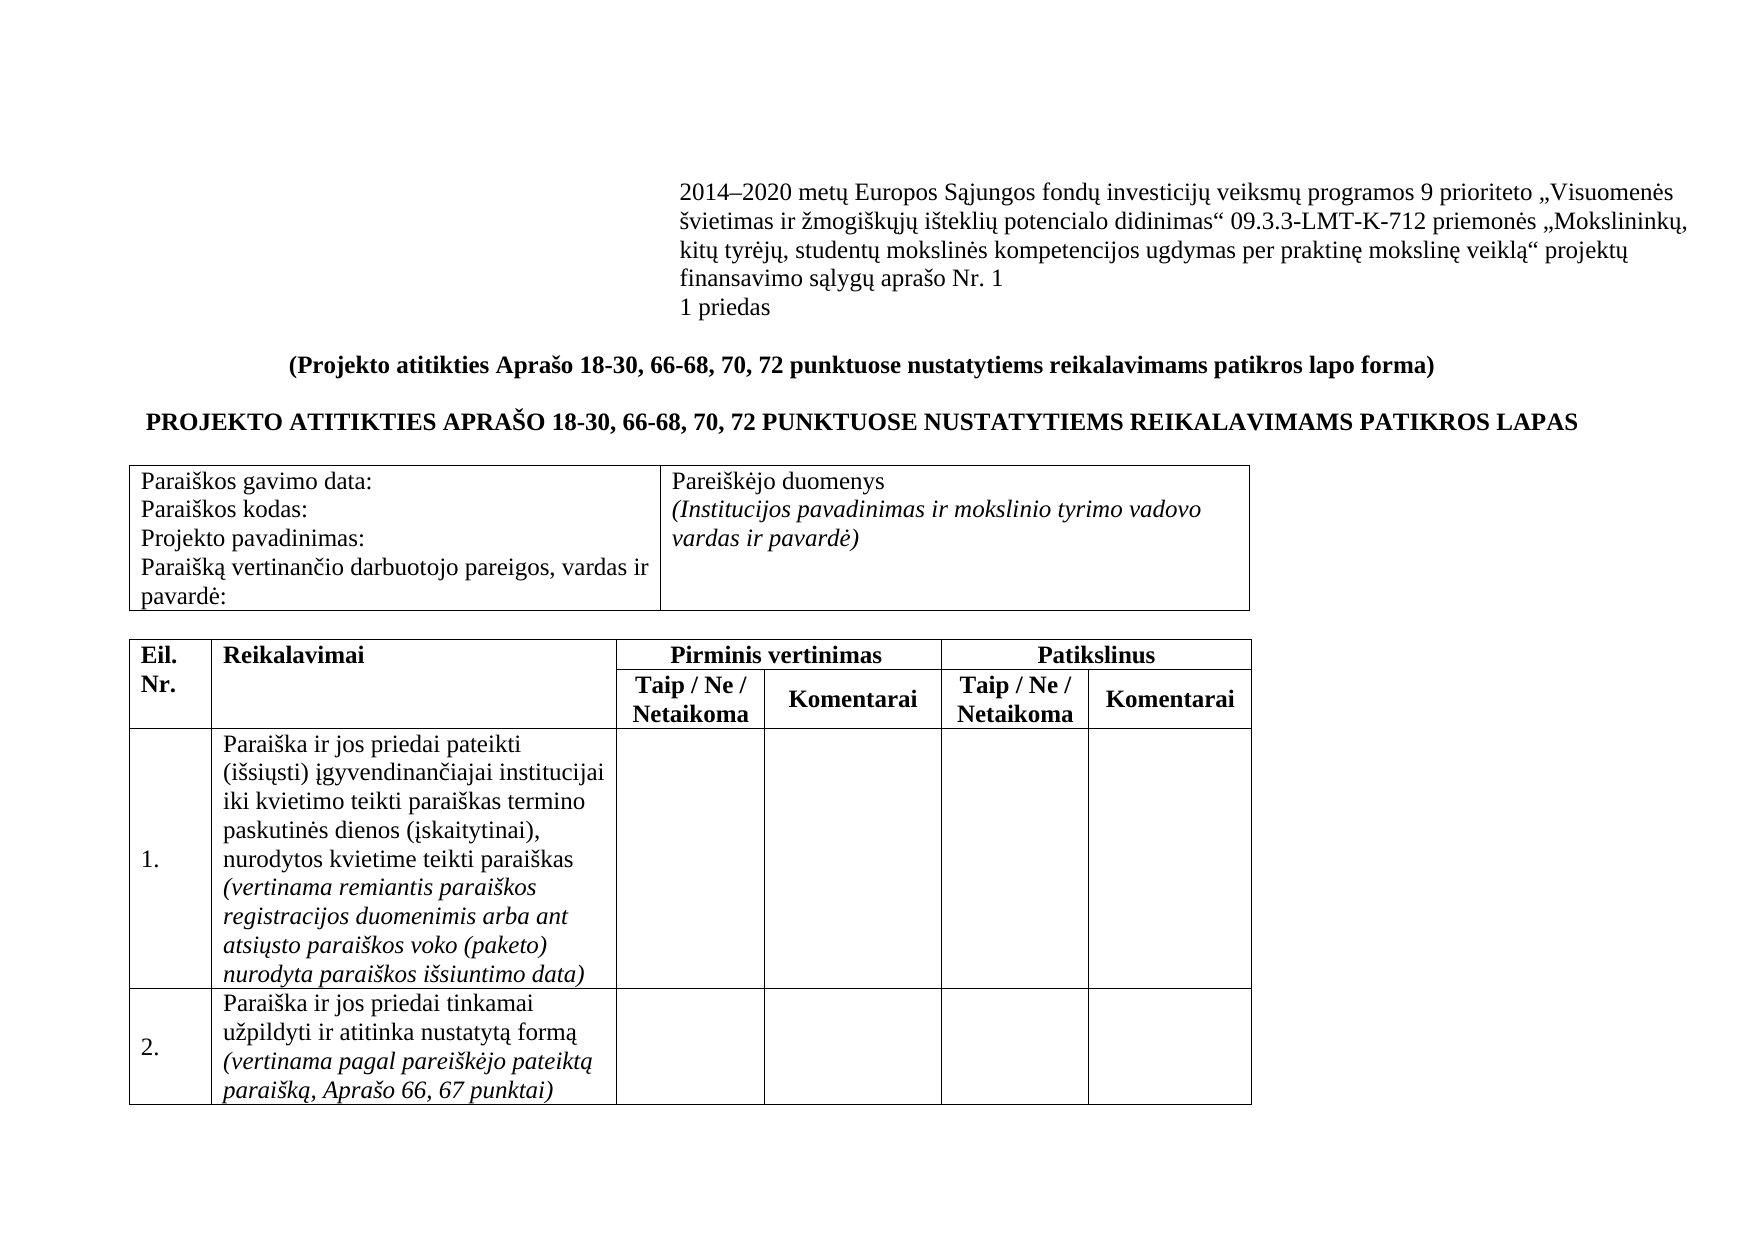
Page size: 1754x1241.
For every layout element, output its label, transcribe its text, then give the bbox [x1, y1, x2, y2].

text PROJEKTO ATITIKTIES APRAŠO 18-30, 66-68, 70, 72 PUNKTUOSE NUSTATYTIEMS REIKALAVIMAMS PATIKROS LAPAS [118, 407, 1606, 436]
table_header Pirminis vertinimas [617, 640, 941, 669]
table_cell Taip / Ne / Netaikoma [942, 670, 1088, 728]
table_header Eil. Nr. [130, 640, 211, 728]
text kitų tyrėjų, studentų mokslinės kompetencijos ugdymas per praktinę mokslinę veiklą“ projektų [679, 235, 1709, 263]
table_cell [765, 729, 941, 987]
table_cell [942, 989, 1088, 1103]
table_cell Paraiška ir jos priedai tinkamai užpildyti ir atitinka nustatytą formą (vertinama pagal pareiškėjo pateiktą paraišką, Aprašo 66, 67 punktai) [212, 989, 616, 1103]
table_cell [942, 729, 1088, 987]
table_cell [1089, 729, 1251, 987]
table_cell 2. [130, 989, 211, 1103]
text 1 priedas [679, 292, 1709, 321]
table_header Paraiškos gavimo data: Paraiškos kodas: Projekto pavadinimas: Paraišką vertinančio darbuotojo pareigos, vardas ir pavardė: [130, 466, 660, 609]
text (Projekto atitikties Aprašo 18-30, 66-68, 70, 72 punktuose nustatytiems reikalavimams patikros lapo forma) [118, 350, 1606, 378]
table_header Patikslinus [942, 640, 1251, 669]
table_cell [617, 729, 764, 987]
table_cell Komentarai [1089, 670, 1251, 728]
table_cell [765, 989, 941, 1103]
text finansavimo sąlygų aprašo Nr. 1 [679, 263, 1709, 292]
table_cell Paraiška ir jos priedai pateikti (išsiųsti) įgyvendinančiajai institucijai iki kvietimo teikti paraiškas termino paskutinės dienos (įskaitytinai), nurodytos kvietime teikti paraiškas (vertinama remiantis paraiškos registracijos duomenimis arba ant atsiųsto paraiškos voko (paketo) nurodyta paraiškos išsiuntimo data) [212, 729, 616, 987]
text švietimas ir žmogiškųjų išteklių potencialo didinimas“ 09.3.3-LMT-K-712 priemonės „Mokslininkų, [679, 206, 1709, 235]
table_cell [617, 989, 764, 1103]
table_header Pareiškėjo duomenys (Institucijos pavadinimas ir mokslinio tyrimo vadovo vardas ir pavardė) [661, 466, 1249, 609]
table_cell Komentarai [765, 670, 941, 728]
table_header Reikalavimai [212, 640, 616, 728]
text 2014–2020 metų Europos Sąjungos fondų investicijų veiksmų programos 9 prioriteto „Visuomenės [679, 177, 1709, 206]
table_cell Taip / Ne / Netaikoma [617, 670, 764, 728]
table_cell [1089, 989, 1251, 1103]
table_cell 1. [130, 729, 211, 987]
